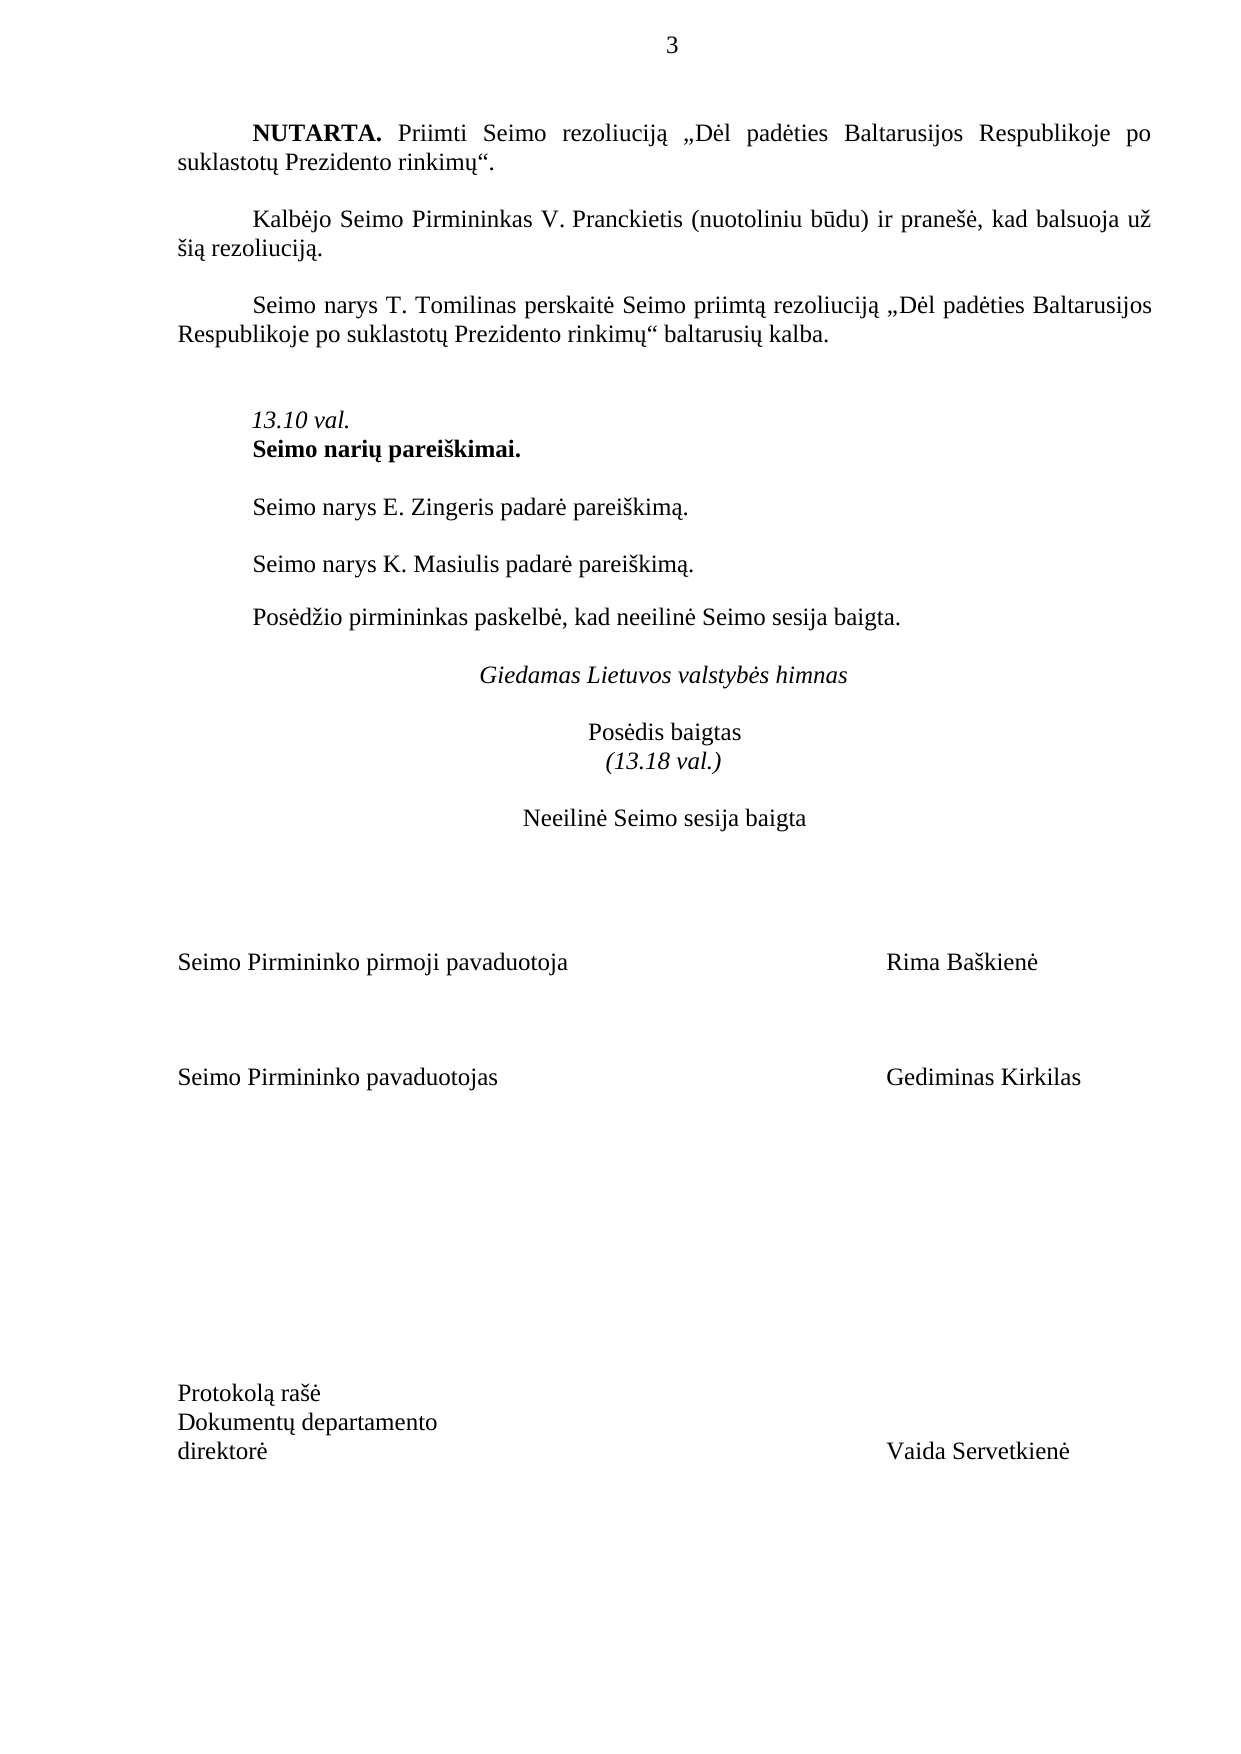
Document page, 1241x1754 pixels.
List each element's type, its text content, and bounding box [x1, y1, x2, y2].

text Neeilinė Seimo sesija baigta [177, 803, 1152, 832]
text Seimo Pirmininko pavaduotojas Gediminas Kirkilas [177, 1062, 1152, 1091]
text Seimo narys T. Tomilinas perskaitė Seimo priimtą rezoliuciją „Dėl padėties Baltarusijos Respublikoje po suklastotų Prezidento rinkimų“ baltarusių kalba. [177, 291, 1152, 348]
text Seimo narių pareiškimai. [177, 434, 1152, 463]
text Protokolą rašė [177, 1378, 1152, 1407]
text Kalbėjo Seimo Pirmininkas V. Pranckietis (nuotoliniu būdu) ir pranešė, kad balsuoja už šią rezoliuciją. [177, 204, 1152, 262]
text Dokumentų departamento [177, 1407, 1152, 1436]
text direktorė Vaida Servetkienė [177, 1436, 1152, 1465]
text NUTARTA. Priimti Seimo rezoliuciją „Dėl padėties Baltarusijos Respublikoje po suklastotų Prezidento rinkimų“. [177, 118, 1152, 176]
text Posėdis baigtas [177, 717, 1152, 746]
text Seimo narys E. Zingeris padarė pareiškimą. [177, 492, 1152, 521]
text Posėdžio pirmininkas paskelbė, kad neeilinė Seimo sesija baigta. [177, 602, 1152, 631]
text Giedamas Lietuvos valstybės himnas [177, 660, 1152, 688]
text (13.18 val.) [177, 746, 1152, 775]
text Seimo Pirmininko pirmoji pavaduotoja Rima Baškienė [177, 947, 1152, 976]
text 13.10 val. [177, 406, 1152, 434]
text Seimo narys K. Masiulis padarė pareiškimą. [177, 549, 1152, 578]
